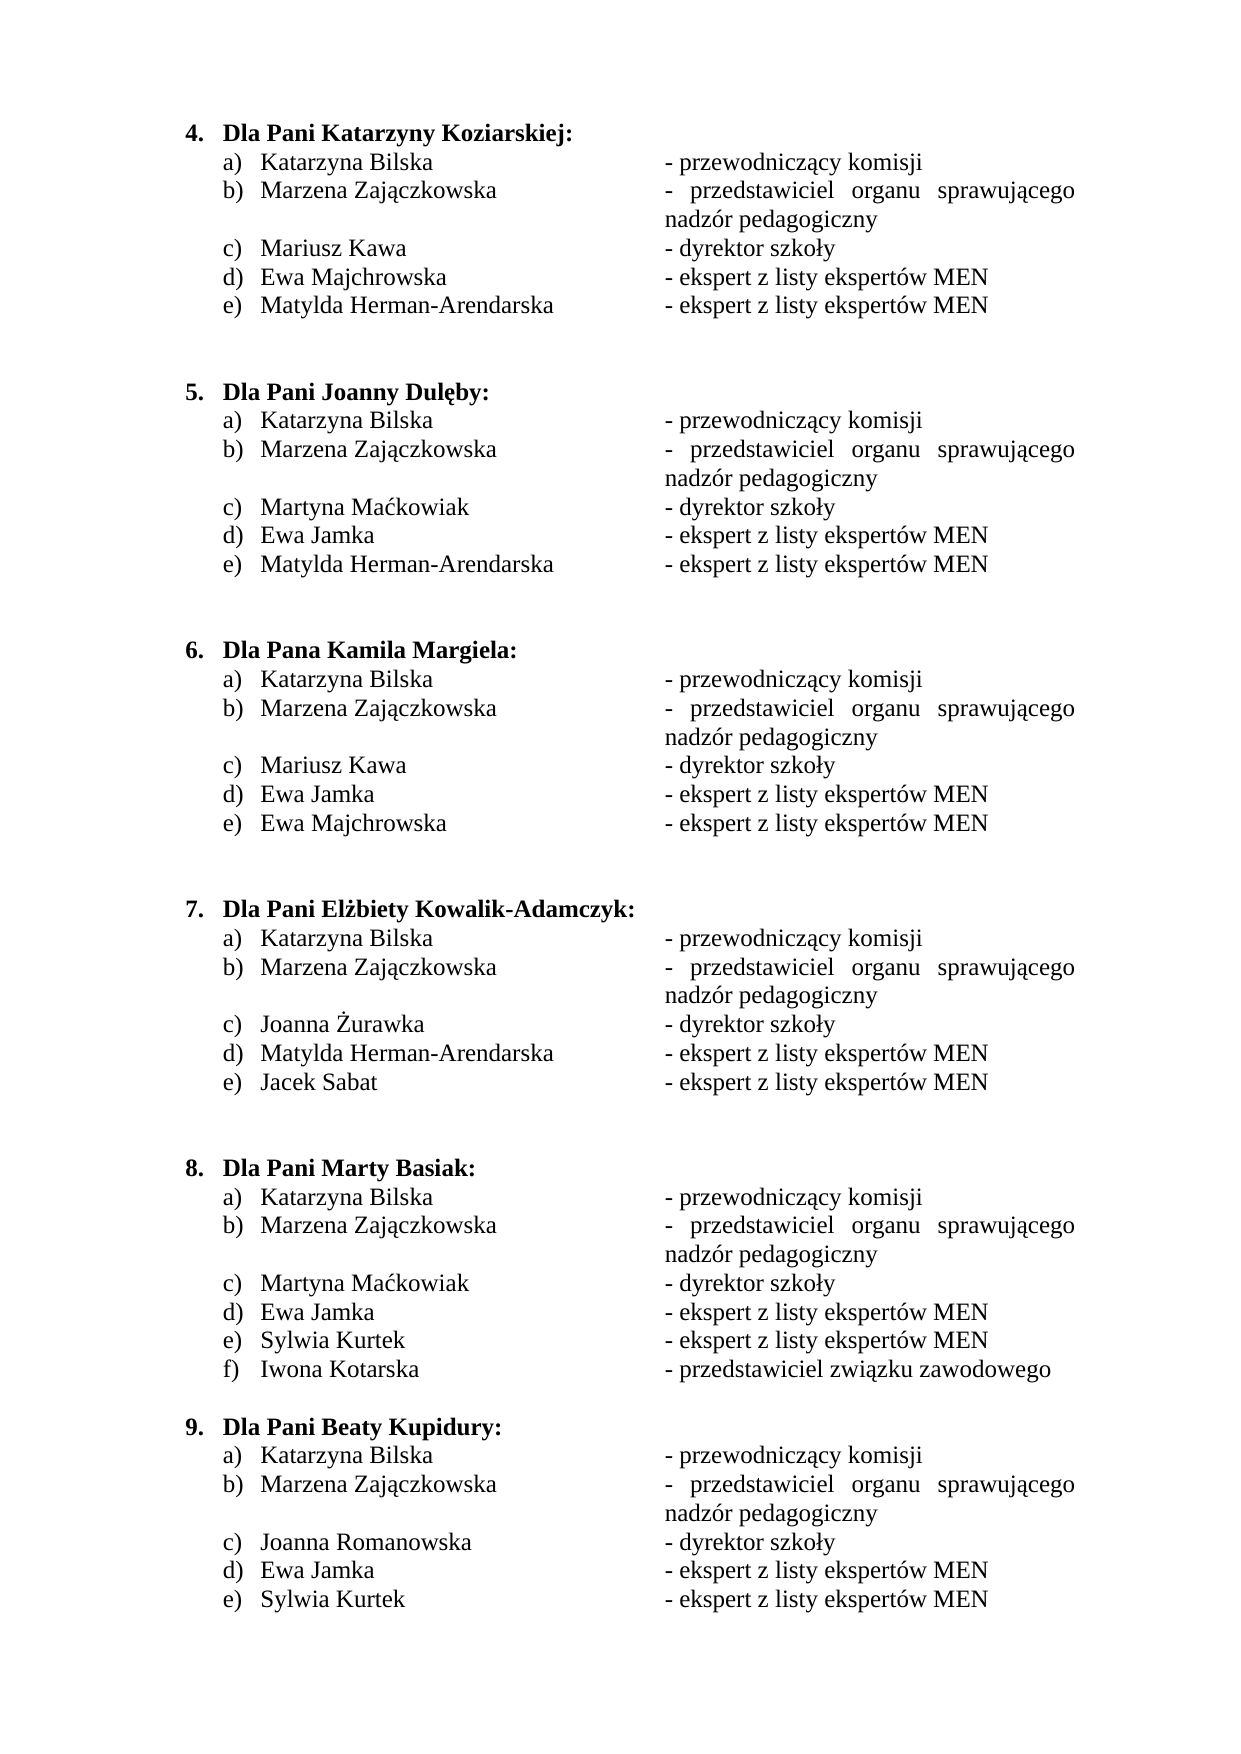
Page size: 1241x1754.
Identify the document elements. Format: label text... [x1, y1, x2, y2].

list Marzena Zajączkowska - przedstawiciel organu sprawującego nadzór pedagogiczny [223, 434, 1093, 492]
list Ewa Majchrowska - ekspert z listy ekspertów MEN [223, 262, 1093, 291]
list Katarzyna Bilska - przewodniczący komisji [223, 1182, 1093, 1211]
list Mariusz Kawa - dyrektor szkoły [223, 233, 1093, 262]
list Joanna Żurawka - dyrektor szkoły [223, 1009, 1093, 1038]
list Marzena Zajączkowska - przedstawiciel organu sprawującego nadzór pedagogiczny [223, 952, 1093, 1009]
list Katarzyna Bilska - przewodniczący komisji [223, 664, 1093, 693]
list Sylwia Kurtek - ekspert z listy ekspertów MEN [223, 1326, 1093, 1354]
list Katarzyna Bilska - przewodniczący komisji [223, 1441, 1093, 1469]
list Matylda Herman-Arendarska - ekspert z listy ekspertów MEN [223, 1038, 1093, 1067]
list Marzena Zajączkowska - przedstawiciel organu sprawującego nadzór pedagogiczny [223, 1469, 1093, 1527]
list Marzena Zajączkowska - przedstawiciel organu sprawującego nadzór pedagogiczny [223, 693, 1093, 751]
list Dla Pani Marty Basiak: [185, 1153, 1093, 1182]
list Katarzyna Bilska - przewodniczący komisji [223, 406, 1093, 434]
list Dla Pani Beaty Kupidury: [185, 1412, 1093, 1441]
list Dla Pani Joanny Dulęby: [185, 377, 1093, 406]
list Sylwia Kurtek - ekspert z listy ekspertów MEN [223, 1584, 1093, 1613]
list Marzena Zajączkowska - przedstawiciel organu sprawującego nadzór pedagogiczny [223, 176, 1093, 233]
list Matylda Herman-Arendarska - ekspert z listy ekspertów MEN [223, 549, 1093, 578]
list Iwona Kotarska - przedstawiciel związku zawodowego [223, 1354, 1093, 1383]
list Ewa Jamka - ekspert z listy ekspertów MEN [223, 1556, 1093, 1584]
list Katarzyna Bilska - przewodniczący komisji [223, 923, 1093, 952]
list Dla Pani Katarzyny Koziarskiej: [185, 118, 1093, 147]
list Ewa Majchrowska - ekspert z listy ekspertów MEN [223, 808, 1093, 837]
list Matylda Herman-Arendarska - ekspert z listy ekspertów MEN [223, 291, 1093, 319]
list Dla Pana Kamila Margiela: [185, 636, 1093, 664]
list Katarzyna Bilska - przewodniczący komisji [223, 147, 1093, 176]
list Martyna Maćkowiak - dyrektor szkoły [223, 1268, 1093, 1297]
list Mariusz Kawa - dyrektor szkoły [223, 751, 1093, 779]
list Jacek Sabat - ekspert z listy ekspertów MEN [223, 1067, 1093, 1096]
list Ewa Jamka - ekspert z listy ekspertów MEN [223, 521, 1093, 549]
list Dla Pani Elżbiety Kowalik-Adamczyk: [185, 894, 1093, 923]
list Ewa Jamka - ekspert z listy ekspertów MEN [223, 779, 1093, 808]
list Martyna Maćkowiak - dyrektor szkoły [223, 492, 1093, 521]
list Marzena Zajączkowska - przedstawiciel organu sprawującego nadzór pedagogiczny [223, 1211, 1093, 1268]
list Ewa Jamka - ekspert z listy ekspertów MEN [223, 1297, 1093, 1326]
list Joanna Romanowska - dyrektor szkoły [223, 1527, 1093, 1556]
